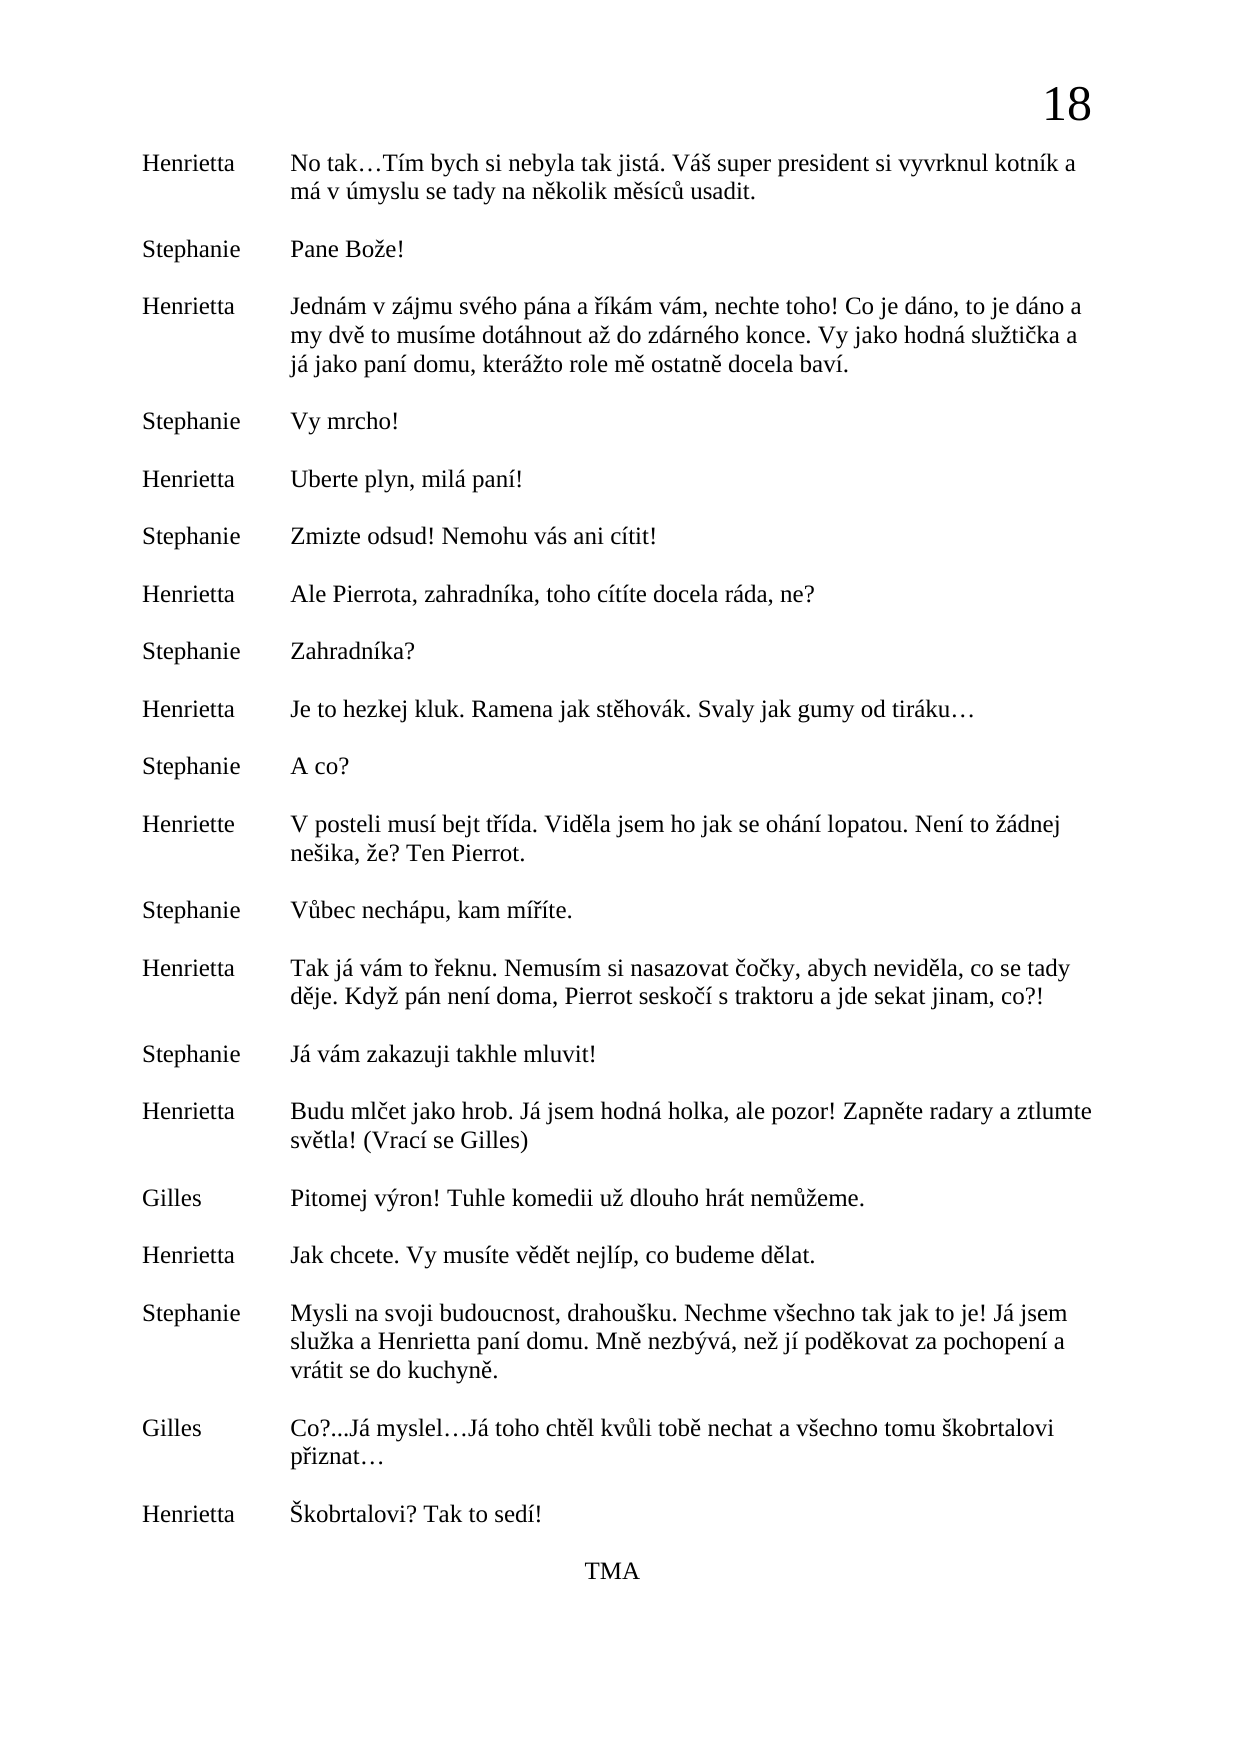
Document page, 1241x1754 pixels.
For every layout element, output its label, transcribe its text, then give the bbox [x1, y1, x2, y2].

text Stephanie Vy mrcho! [142, 406, 1092, 435]
text Henrietta No tak…Tím bych si nebyla tak jistá. Váš super president si vyvrknul kotník a má v úmyslu se tady na několik měsíců usadit. [142, 148, 1092, 205]
text Stephanie Zmizte odsud! Nemohu vás ani cítit! [142, 521, 1092, 550]
text Henrietta Tak já vám to řeknu. Nemusím si nasazovat čočky, abych neviděla, co se tady děje. Když pán není doma, Pierrot seskočí s traktoru a jde sekat jinam, co?! [142, 953, 1092, 1010]
text Gilles Pitomej výron! Tuhle komedii už dlouho hrát nemůžeme. [142, 1183, 1092, 1211]
text Henrietta Škobrtalovi? Tak to sedí! [142, 1499, 1092, 1528]
text Gilles Co?...Já myslel…Já toho chtěl kvůli tobě nechat a všechno tomu škobrtalovi přiznat… [142, 1413, 1092, 1470]
text Henrietta Jednám v zájmu svého pána a říkám vám, nechte toho! Co je dáno, to je dáno a my dvě to musíme dotáhnout až do zdárného konce. Vy jako hodná služtička a já jako paní domu, kterážto role mě ostatně docela baví. [142, 291, 1092, 378]
text Stephanie Pane Bože! [142, 234, 1092, 263]
text Henriette V posteli musí bejt třída. Viděla jsem ho jak se ohání lopatou. Není to žádnej nešika, že? Ten Pierrot. [142, 809, 1092, 866]
text TMA [511, 1556, 1092, 1585]
text Henrietta Budu mlčet jako hrob. Já jsem hodná holka, ale pozor! Zapněte radary a ztlumte světla! (Vrací se Gilles) [142, 1096, 1092, 1154]
text Henrietta Je to hezkej kluk. Ramena jak stěhovák. Svaly jak gumy od tiráku… [142, 694, 1092, 723]
text Stephanie A co? [142, 751, 1092, 780]
text Henrietta Uberte plyn, milá paní! [142, 464, 1092, 493]
text Henrietta Jak chcete. Vy musíte vědět nejlíp, co budeme dělat. [142, 1240, 1092, 1269]
text Stephanie Vůbec nechápu, kam míříte. [142, 895, 1092, 924]
text Henrietta Ale Pierrota, zahradníka, toho cítíte docela ráda, ne? [142, 579, 1092, 608]
text Stephanie Zahradníka? [142, 636, 1092, 665]
text Stephanie Mysli na svoji budoucnost, drahoušku. Nechme všechno tak jak to je! Já jsem služka a Henrietta paní domu. Mně nezbývá, než jí poděkovat za pochopení a vrátit se do kuchyně. [142, 1298, 1092, 1384]
text Stephanie Já vám zakazuji takhle mluvit! [142, 1039, 1092, 1068]
